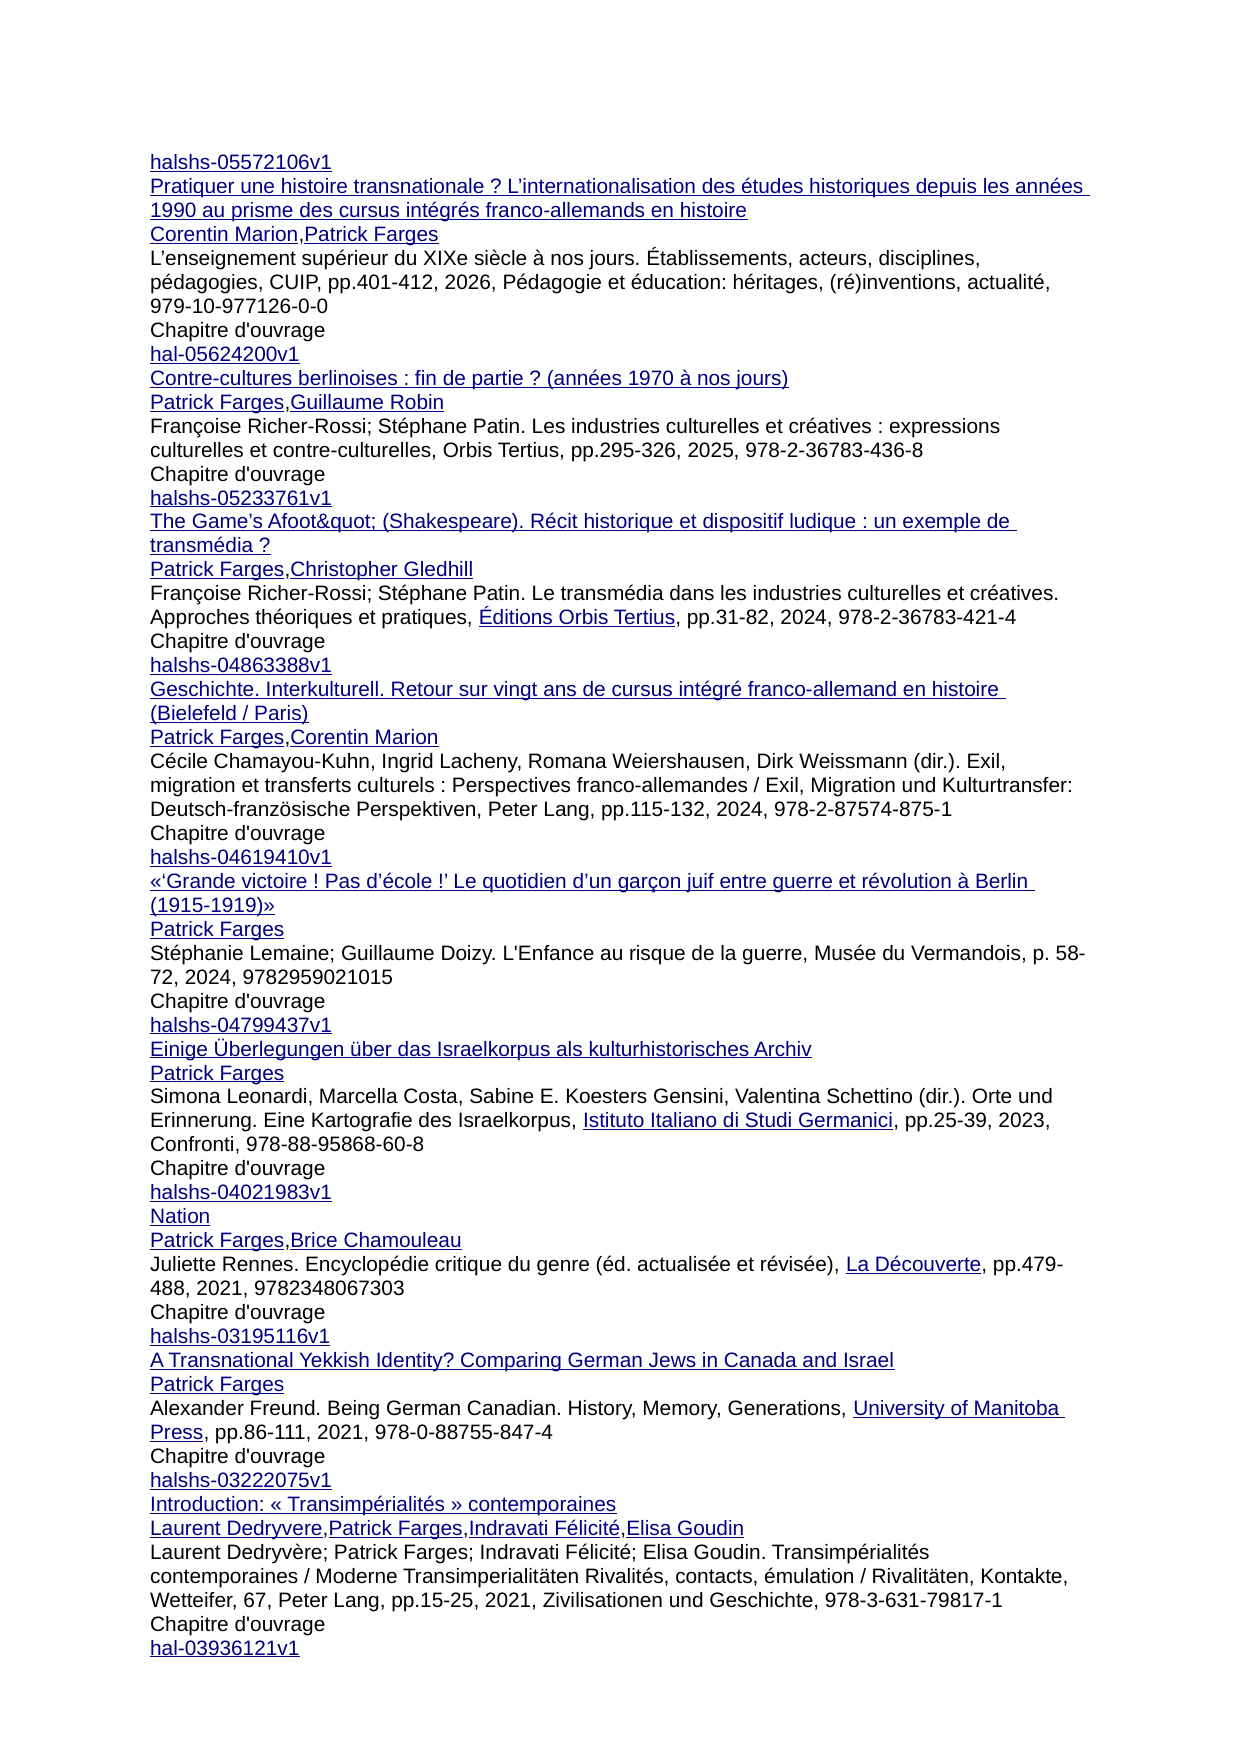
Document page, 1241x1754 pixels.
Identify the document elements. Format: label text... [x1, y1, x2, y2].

table_cell 1990 au prisme des cursus intégrés franco-allemands en histoire Corentin Marion,Patrick Farges L’enseignement supérieur du XIXe siècle à nos jours. Établissements, acteurs, disciplines, pédagogies, CUIP, pp.401-412, 2026, Pédagogie et éducation: héritages, (ré)inventions, actualité, 979-10-977126-0-0 Chapitre d'ouvrage hal-05624200v1 [150, 196, 1090, 366]
table_cell The Game’s Afoot&quot; (Shakespeare). Récit historique et dispositif ludique : un exemple de transmédia ? Patrick Farges,Christopher Gledhill Françoise Richer-Rossi; Stéphane Patin. Le transmédia dans les industries culturelles et créatives. Approches théoriques et pratiques, Éditions Orbis Tertius, pp.31-82, 2024, 978-2-36783-421-4 Chapitre d'ouvrage halshs-04863388v1 [150, 509, 1090, 677]
table_cell Introduction: « Transimpérialités » contemporaines Laurent Dedryvere,Patrick Farges,Indravati Félicité,Elisa Goudin Laurent Dedryvère; Patrick Farges; Indravati Félicité; Elisa Goudin. Transimpérialités contemporaines / Moderne Transimperialitäten Rivalités, contacts, émulation / Rivalitäten, Kontakte, Wetteifer, 67, Peter Lang, pp.15-25, 2021, Zivilisationen und Geschichte, 978-3-631-79817-1 Chapitre d'ouvrage hal-03936121v1 [150, 1492, 1090, 1659]
table_cell Einige Überlegungen über das Israelkorpus als kulturhistorisches Archiv Patrick Farges Simona Leonardi, Marcella Costa, Sabine E. Koesters Gensini, Valentina Schettino (dir.). Orte und Erinnerung. Eine Kartografie des Israelkorpus, Istituto Italiano di Studi Germanici, pp.25-39, 2023, Confronti, 978-88-95868-60-8 Chapitre d'ouvrage halshs-04021983v1 [150, 1036, 1090, 1204]
table_cell Pratiquer une histoire transnationale ? L’internationalisation des études historiques depuis les années [150, 174, 1090, 195]
table_cell Geschichte. Interkulturell. Retour sur vingt ans de cursus intégré franco-allemand en histoire (Bielefeld / Paris) Patrick Farges,Corentin Marion Cécile Chamayou-Kuhn, Ingrid Lacheny, Romana Weiershausen, Dirk Weissmann (dir.). Exil, migration et transferts culturels : Perspectives franco-allemandes / Exil, Migration und Kulturtransfer: Deutsch-französische Perspektiven, Peter Lang, pp.115-132, 2024, 978-2-87574-875-1 Chapitre d'ouvrage halshs-04619410v1 [150, 677, 1090, 869]
table_cell Contre-cultures berlinoises : fin de partie ? (années 1970 à nos jours) Patrick Farges,Guillaume Robin Françoise Richer-Rossi; Stéphane Patin. Les industries culturelles et créatives : expressions culturelles et contre-culturelles, Orbis Tertius, pp.295-326, 2025, 978-2-36783-436-8 Chapitre d'ouvrage halshs-05233761v1 [150, 366, 1090, 509]
table_header halshs-05572106v1 [150, 150, 1090, 174]
table_cell Nation Patrick Farges,Brice Chamouleau Juliette Rennes. Encyclopédie critique du genre (éd. actualisée et révisée), La Découverte, pp.479-488, 2021, 9782348067303 Chapitre d'ouvrage halshs-03195116v1 [150, 1204, 1090, 1348]
table_cell A Transnational Yekkish Identity? Comparing German Jews in Canada and Israel Patrick Farges Alexander Freund. Being German Canadian. History, Memory, Generations, University of Manitoba Press, pp.86-111, 2021, 978-0-88755-847-4 Chapitre d'ouvrage halshs-03222075v1 [150, 1348, 1090, 1492]
table_cell «‘Grande victoire ! Pas d’école !’ Le quotidien d’un garçon juif entre guerre et révolution à Berlin (1915-1919)» Patrick Farges Stéphanie Lemaine; Guillaume Doizy. L'Enfance au risque de la guerre, Musée du Vermandois, p. 58-72, 2024, 9782959021015 Chapitre d'ouvrage halshs-04799437v1 [150, 869, 1090, 1036]
